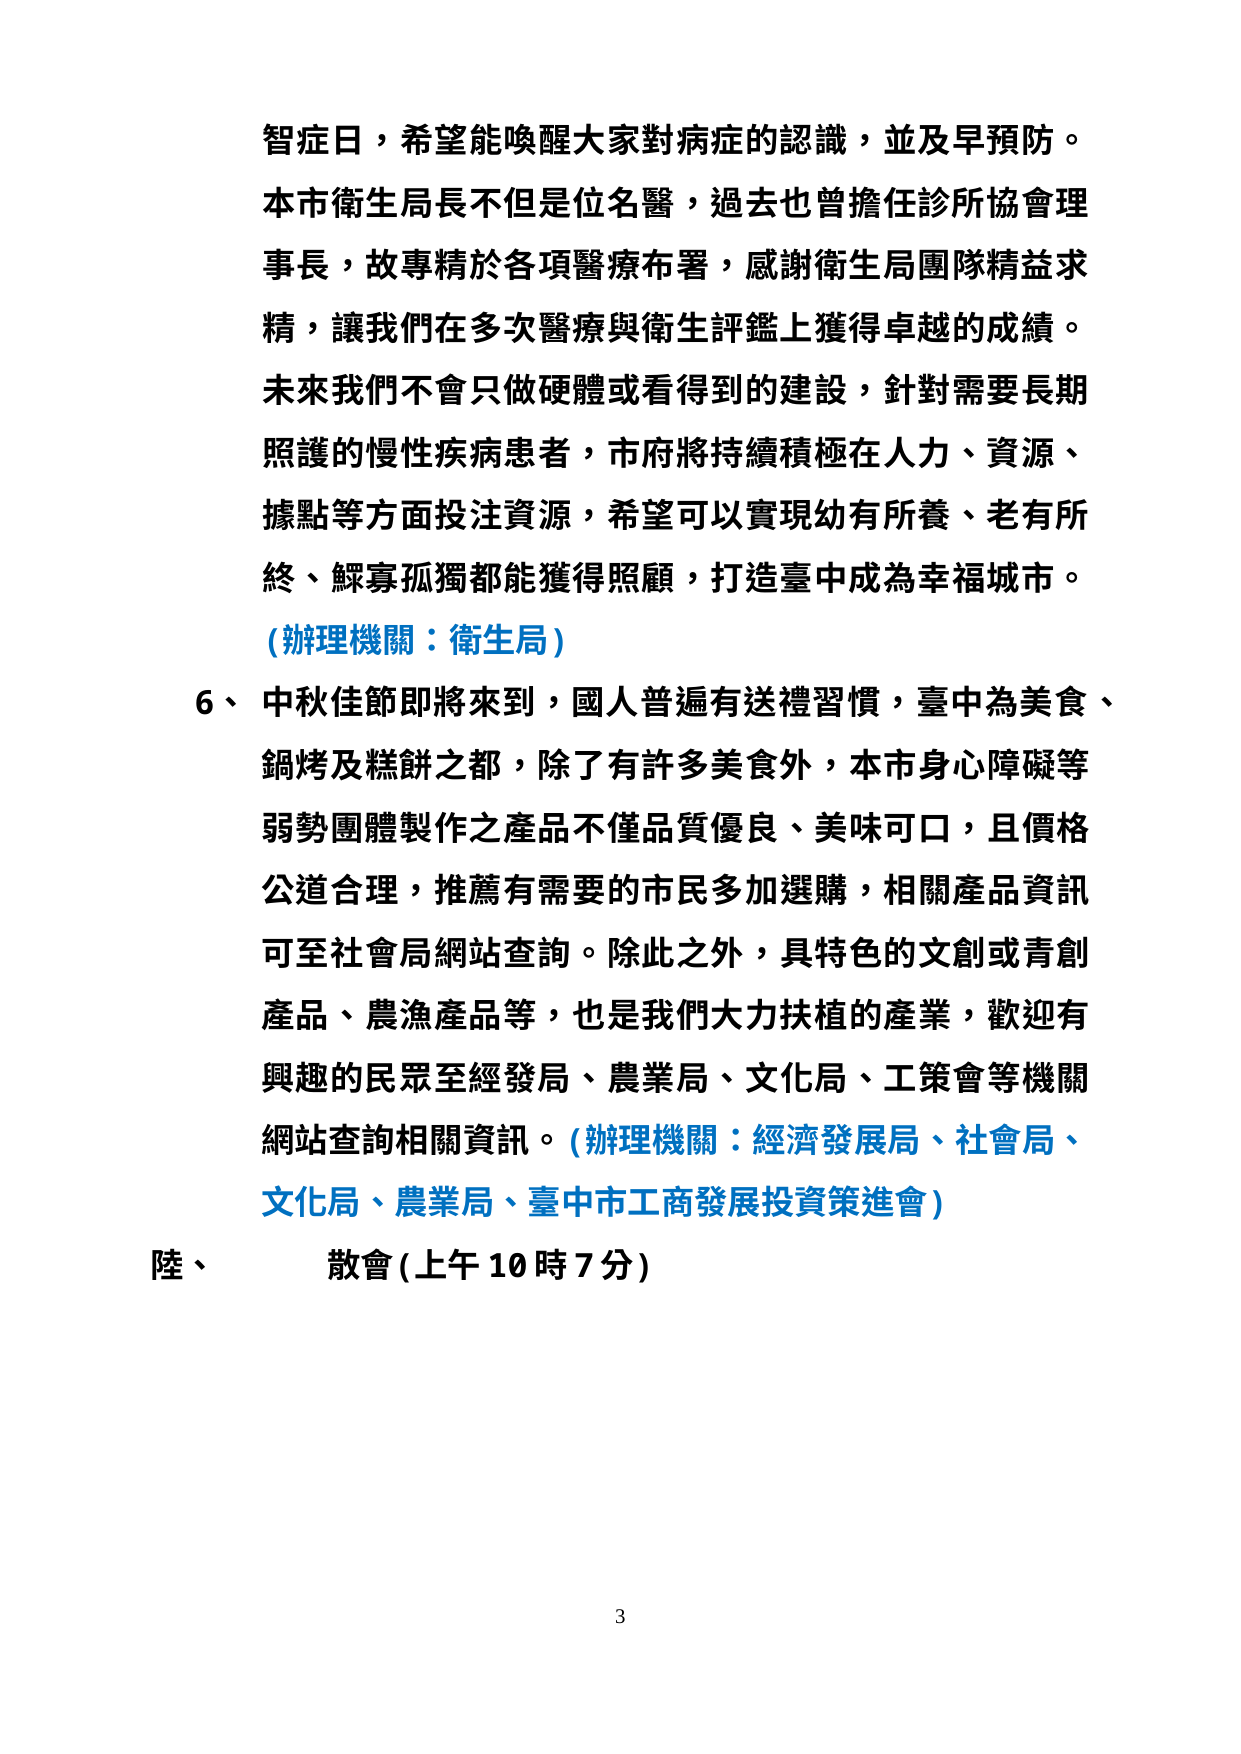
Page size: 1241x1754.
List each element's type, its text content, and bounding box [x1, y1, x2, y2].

list 散會(上午10時7分) [150, 1221, 1090, 1284]
list 智症日，希望能喚醒大家對病症的認識，並及早預防。本市衛生局長不但是位名醫，過去也曾擔任診所協會理事長，故專精於各項醫療布署，感謝衛生局團隊精益求精，讓我們在多次醫療與衛生評鑑上獲得卓越的成績。未來我們不會只做硬體或看得到的建設，針對需要長期照護的慢性疾病患者，市府將持續積極在人力、資源、據點等方面投注資源，希望可以實現幼有所養、老有所終、鰥寡孤獨都能獲得照顧，打造臺中成為幸福城市。(辦理機關：衛生局) [194, 96, 1090, 659]
list 中秋佳節即將來到，國人普遍有送禮習慣，臺中為美食、鍋烤及糕餅之都，除了有許多美食外，本市身心障礙等弱勢團體製作之產品不僅品質優良、美味可口，且價格公道合理，推薦有需要的市民多加選購，相關產品資訊可至社會局網站查詢。除此之外，具特色的文創或青創產品、農漁產品等，也是我們大力扶植的產業，歡迎有興趣的民眾至經發局、農業局、文化局、工策會等機關網站查詢相關資訊。(辦理機關：經濟發展局、社會局、文化局、農業局、臺中市工商發展投資策進會) [194, 659, 1090, 1221]
